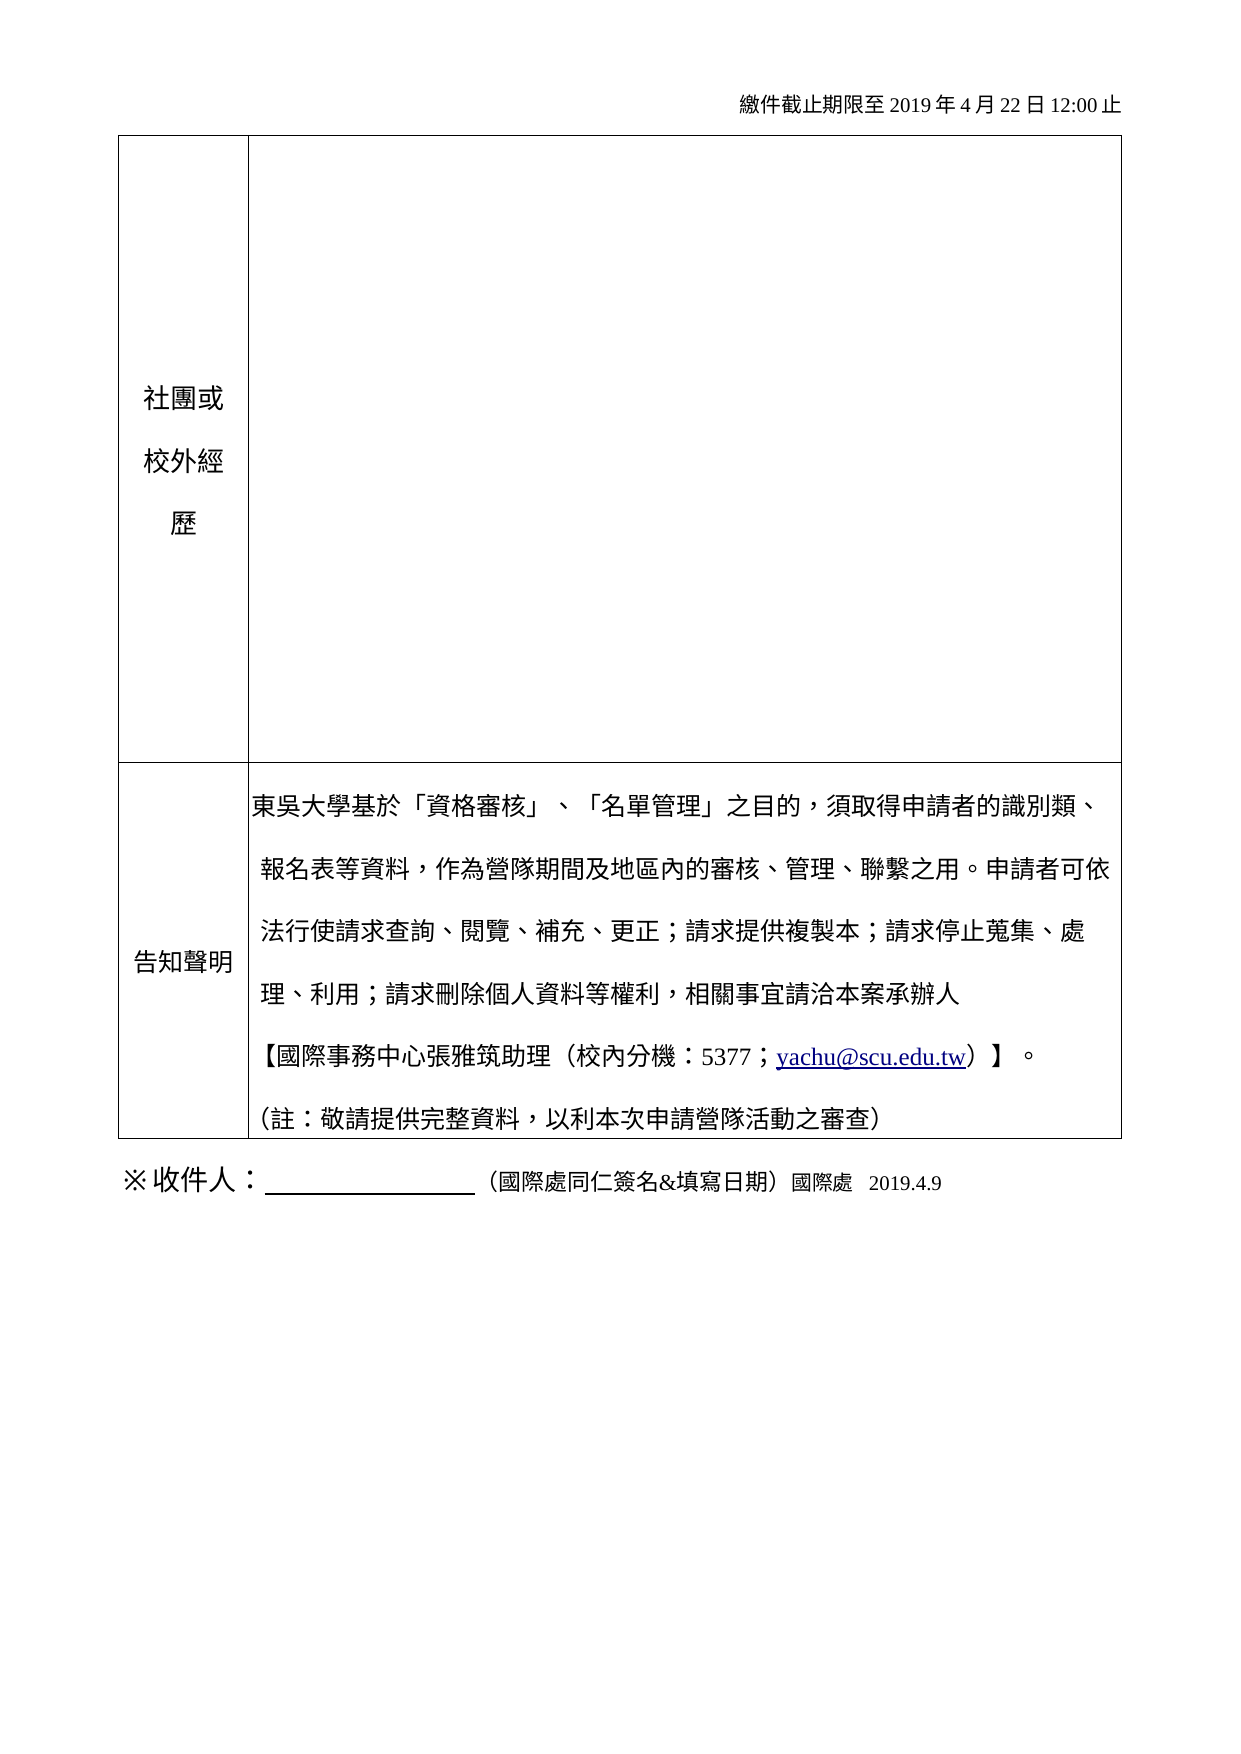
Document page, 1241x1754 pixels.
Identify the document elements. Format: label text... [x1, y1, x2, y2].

text ※收件人： （國際處同仁簽名&填寫日期）國際處 2019.4.9 [118, 1158, 1047, 1199]
table_cell 告知聲明 [119, 763, 248, 1138]
table_cell 社團或校外經歷 [119, 136, 248, 762]
table_cell 東吳大學基於「資格審核」、「名單管理」之目的，須取得申請者的識別類、報名表等資料，作為營隊期間及地區內的審核、管理、聯繫之用。申請者可依法行使請求查詢、閱覽、補充、更正；請求提供複製本；請求停止蒐集、處理、利用；請求刪除個人資料等權利，相關事宜請洽本案承辦人 【國際事務中心張雅筑助理（校內分機：5377；yachu@scu.edu.tw）】。 （註：敬請提供完整資料，以利本次申請營隊活動之審查） [249, 763, 1121, 1138]
table_cell [249, 136, 1121, 762]
